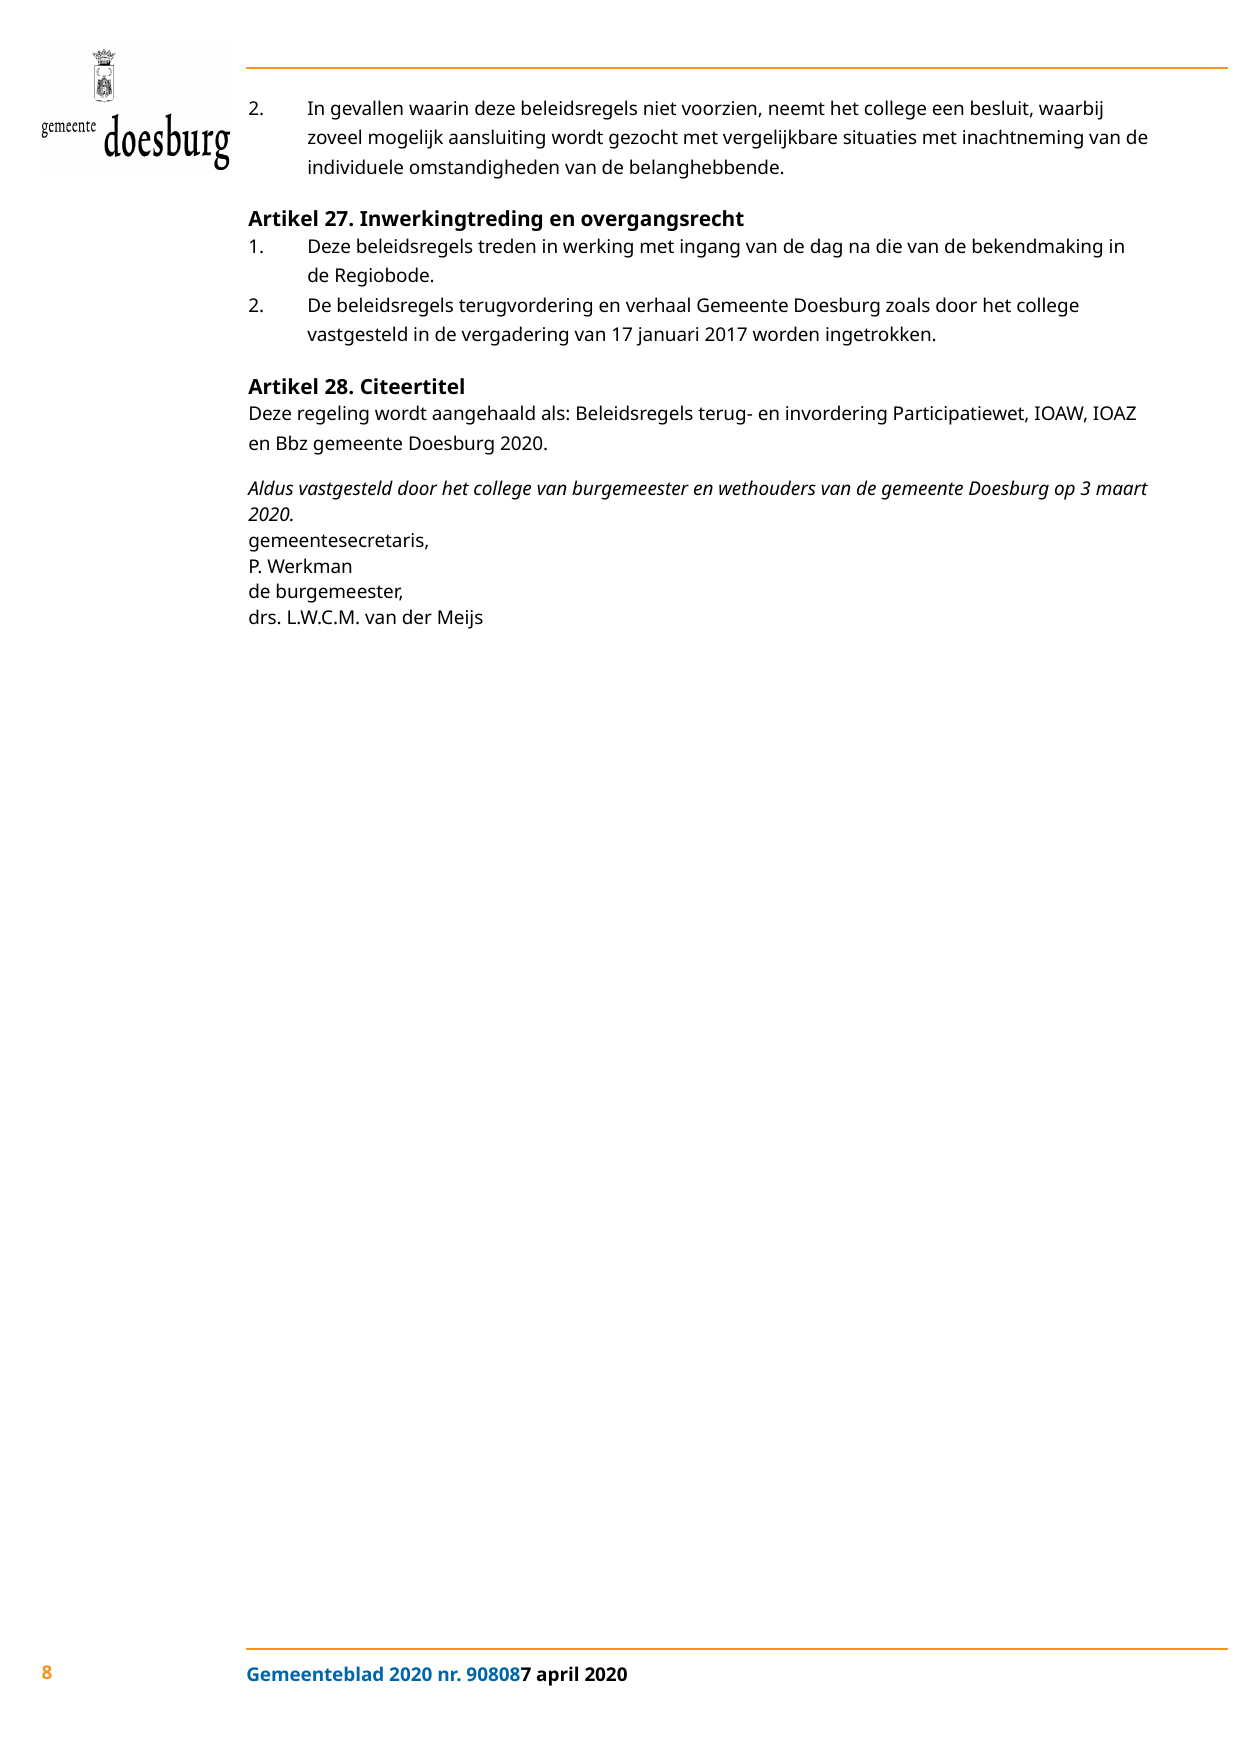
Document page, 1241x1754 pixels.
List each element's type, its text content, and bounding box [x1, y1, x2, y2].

text Deze regeling wordt aangehaald als: Beleidsregels terug- en invordering Participatiewet, IOAW, IOAZ en Bbz gemeente Doesburg 2020. [248, 400, 1152, 456]
text gemeentesecretaris, [248, 527, 1152, 553]
text drs. L.W.C.M. van der Meijs [248, 604, 1152, 630]
text Artikel 27. Inwerkingtreding en overgangsrecht [248, 204, 1152, 233]
text P. Werkman [248, 553, 1152, 578]
list De beleidsregels terugvordering en verhaal Gemeente Doesburg zoals door het college vastgesteld in de vergadering van 17 januari 2017 worden ingetrokken. [248, 292, 1152, 347]
text Aldus vastgesteld door het college van burgemeester en wethouders van de gemeente Doesburg op 3 maart 2020. [248, 476, 1152, 527]
text Artikel 28. Citeertitel [248, 372, 1152, 400]
picture [41, 47, 231, 172]
list Deze beleidsregels treden in werking met ingang van de dag na die van de bekendmaking in de Regiobode. [248, 233, 1152, 288]
list In gevallen waarin deze beleidsregels niet voorzien, neemt het college een besluit, waarbij zoveel mogelijk aansluiting wordt gezocht met vergelijkbare situaties met inachtneming van de individuele omstandigheden van de belanghebbende. [248, 95, 1152, 180]
text de burgemeester, [248, 578, 1152, 604]
